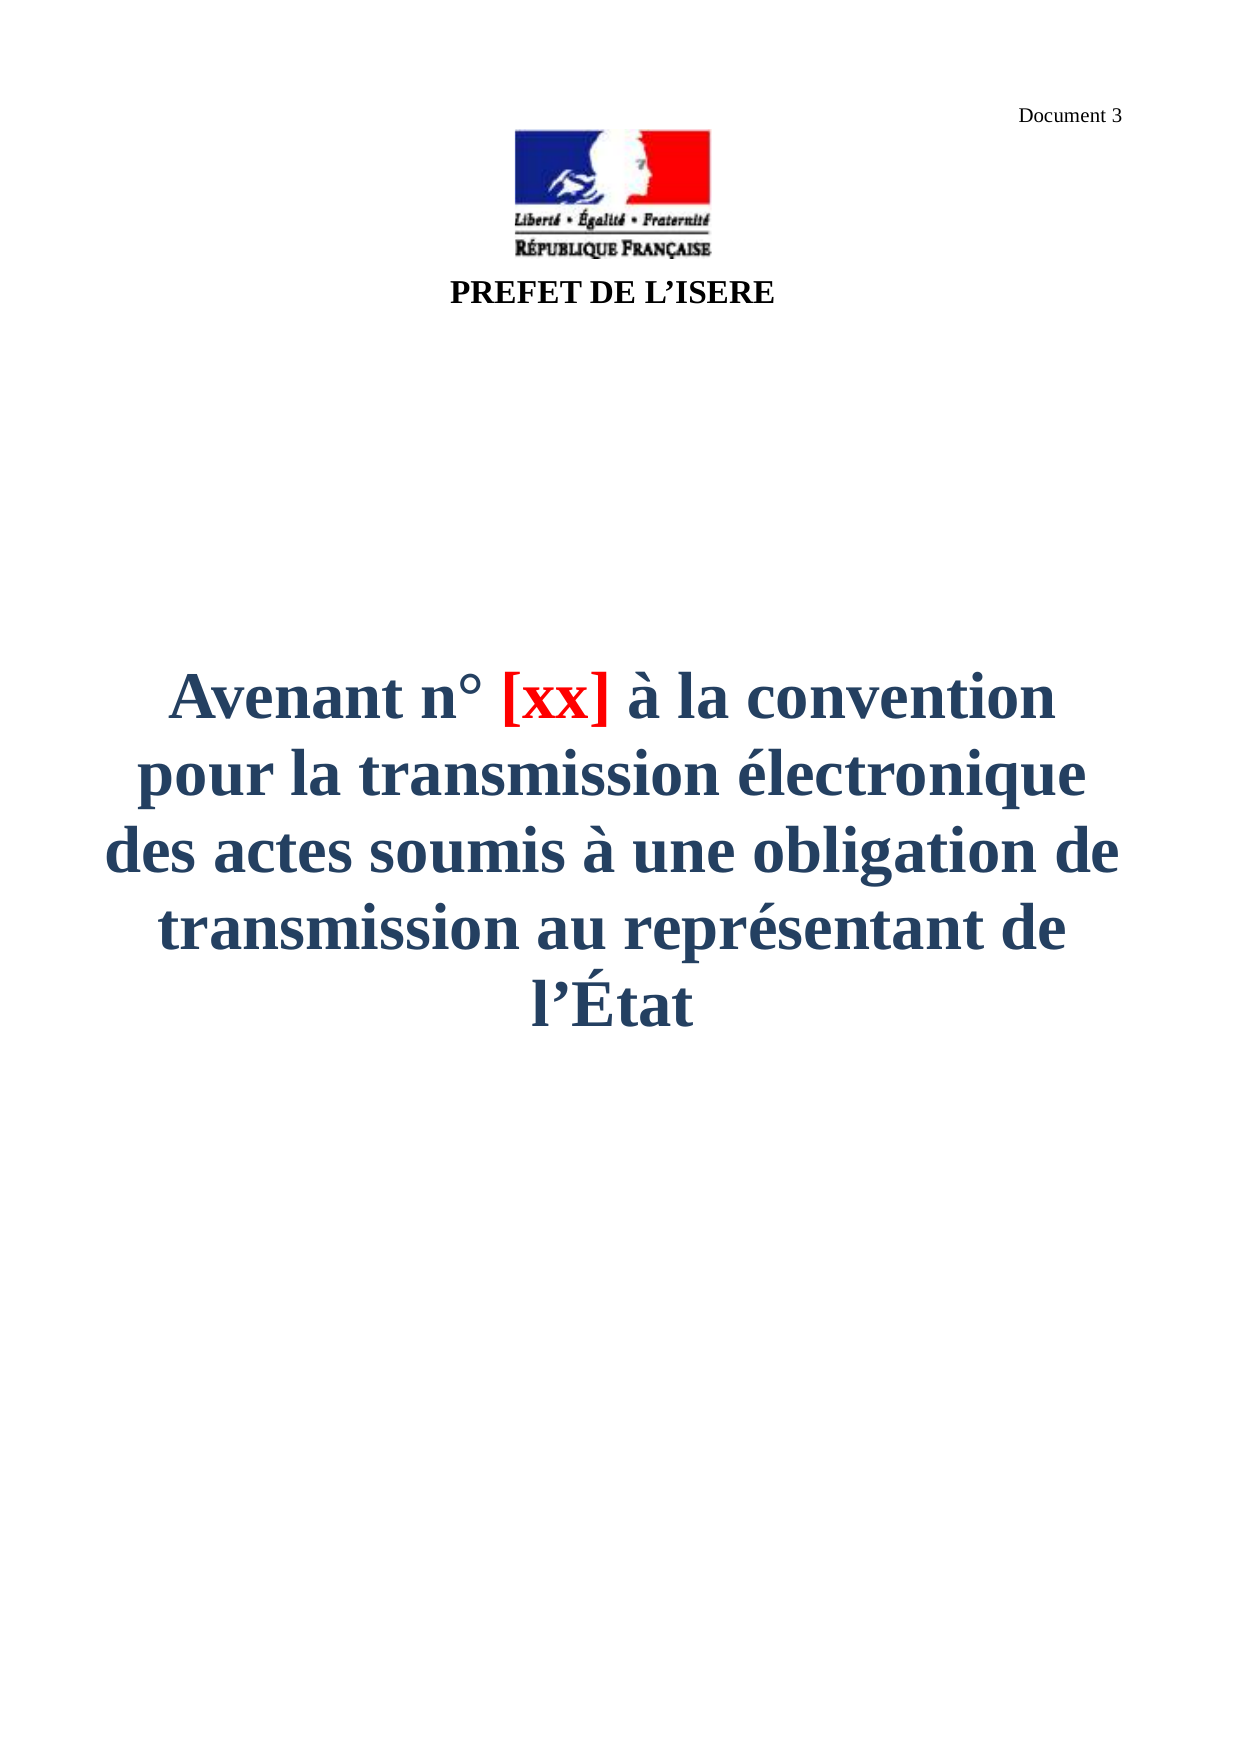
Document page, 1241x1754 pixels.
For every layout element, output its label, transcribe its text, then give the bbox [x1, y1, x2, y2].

picture [514, 129, 712, 259]
text Avenant n° [xx] à la convention pour la transmission électronique des actes soumis à une obligation de transmission au représentant de l’État [103, 656, 1122, 1041]
subtitle PREFEt DE L’iSERE [103, 272, 1122, 311]
